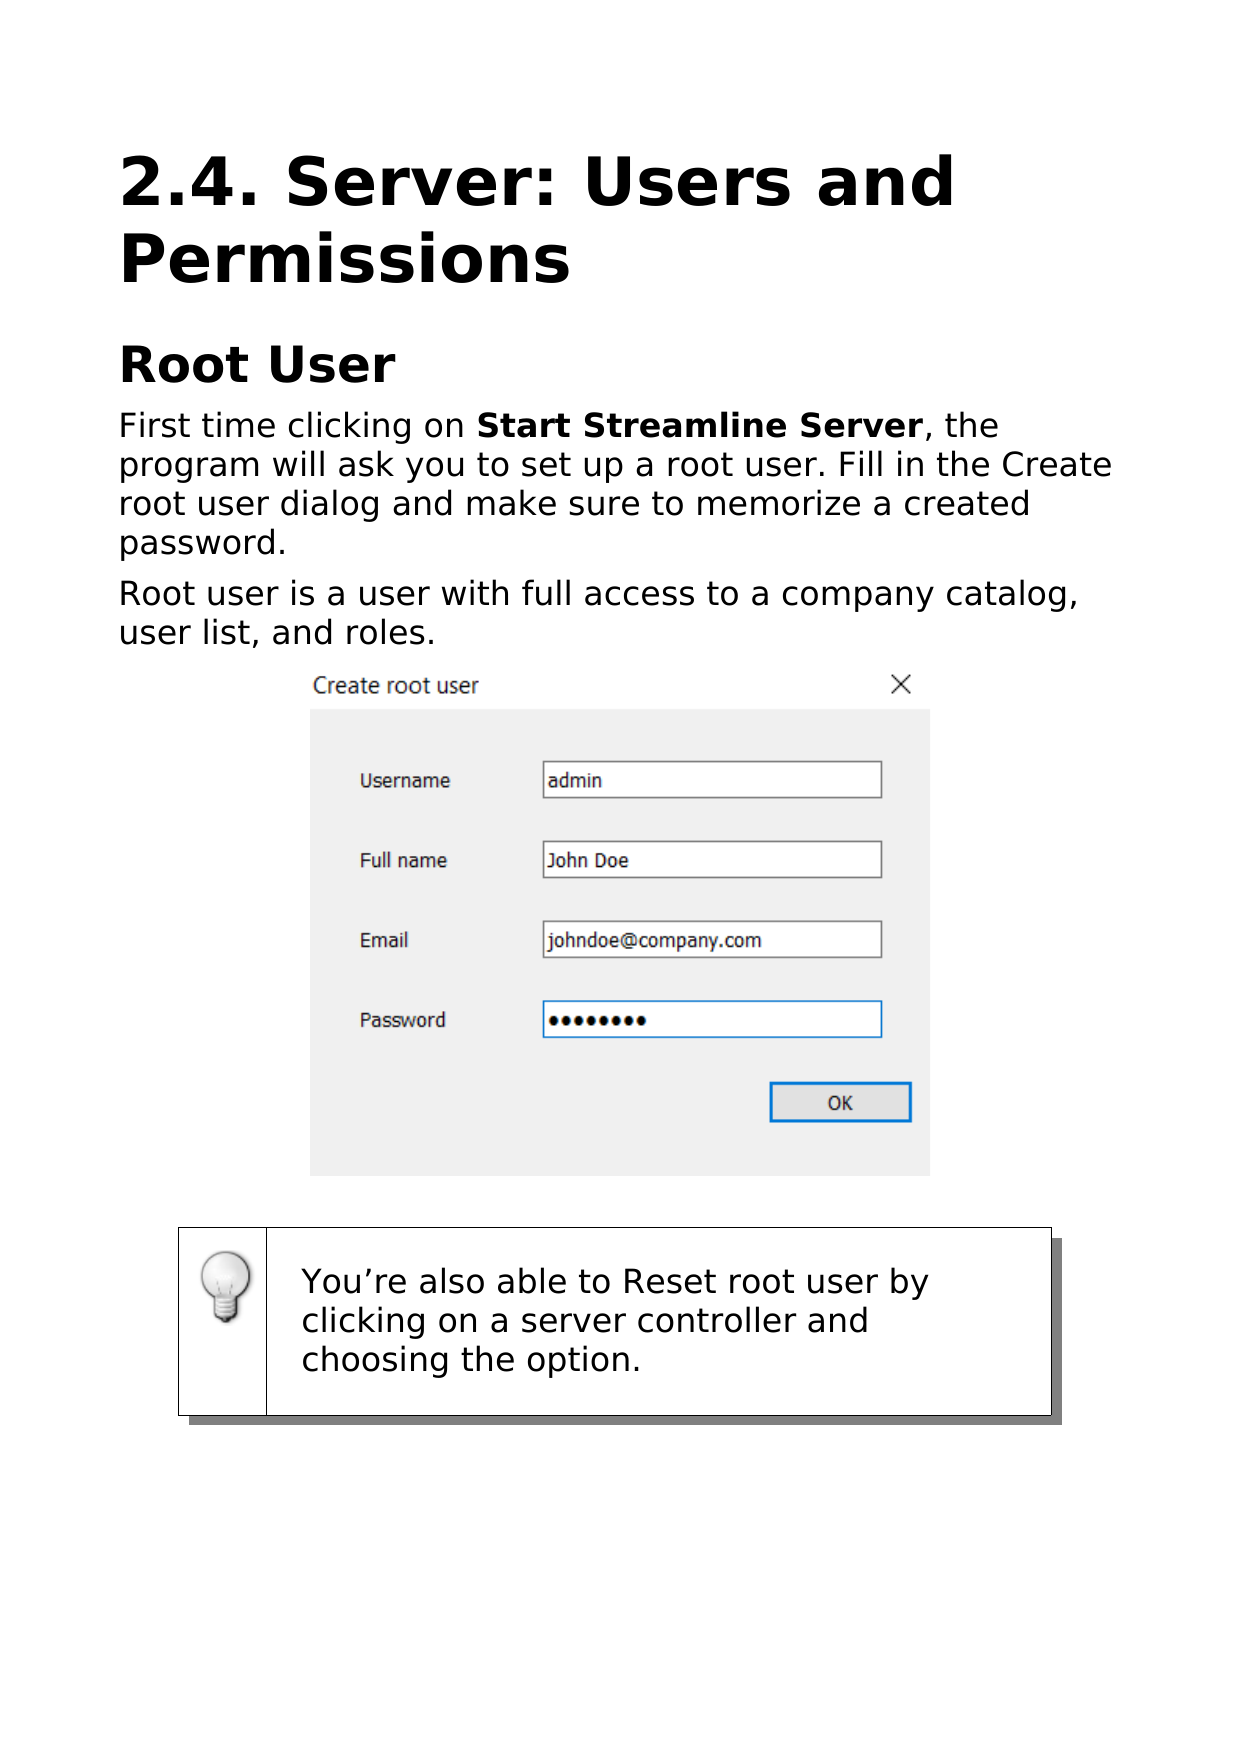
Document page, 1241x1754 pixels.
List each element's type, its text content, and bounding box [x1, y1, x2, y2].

subtitle 2.4. Server: Users and Permissions [118, 143, 1122, 298]
table_header [179, 1228, 266, 1414]
subtitle Root User [118, 336, 1122, 394]
picture [190, 1250, 266, 1326]
text Root user is a user with full access to a company catalog, user list, and roles. [118, 574, 1122, 652]
table_header You’re also able to Reset root user by clicking on a server controller and choosing the option. [267, 1228, 1051, 1414]
picture [310, 664, 931, 1176]
text First time clicking on Start Streamline Server, the program will ask you to set up a root user. Fill in the Create root user dialog and make sure to memorize a created password. [118, 407, 1122, 562]
